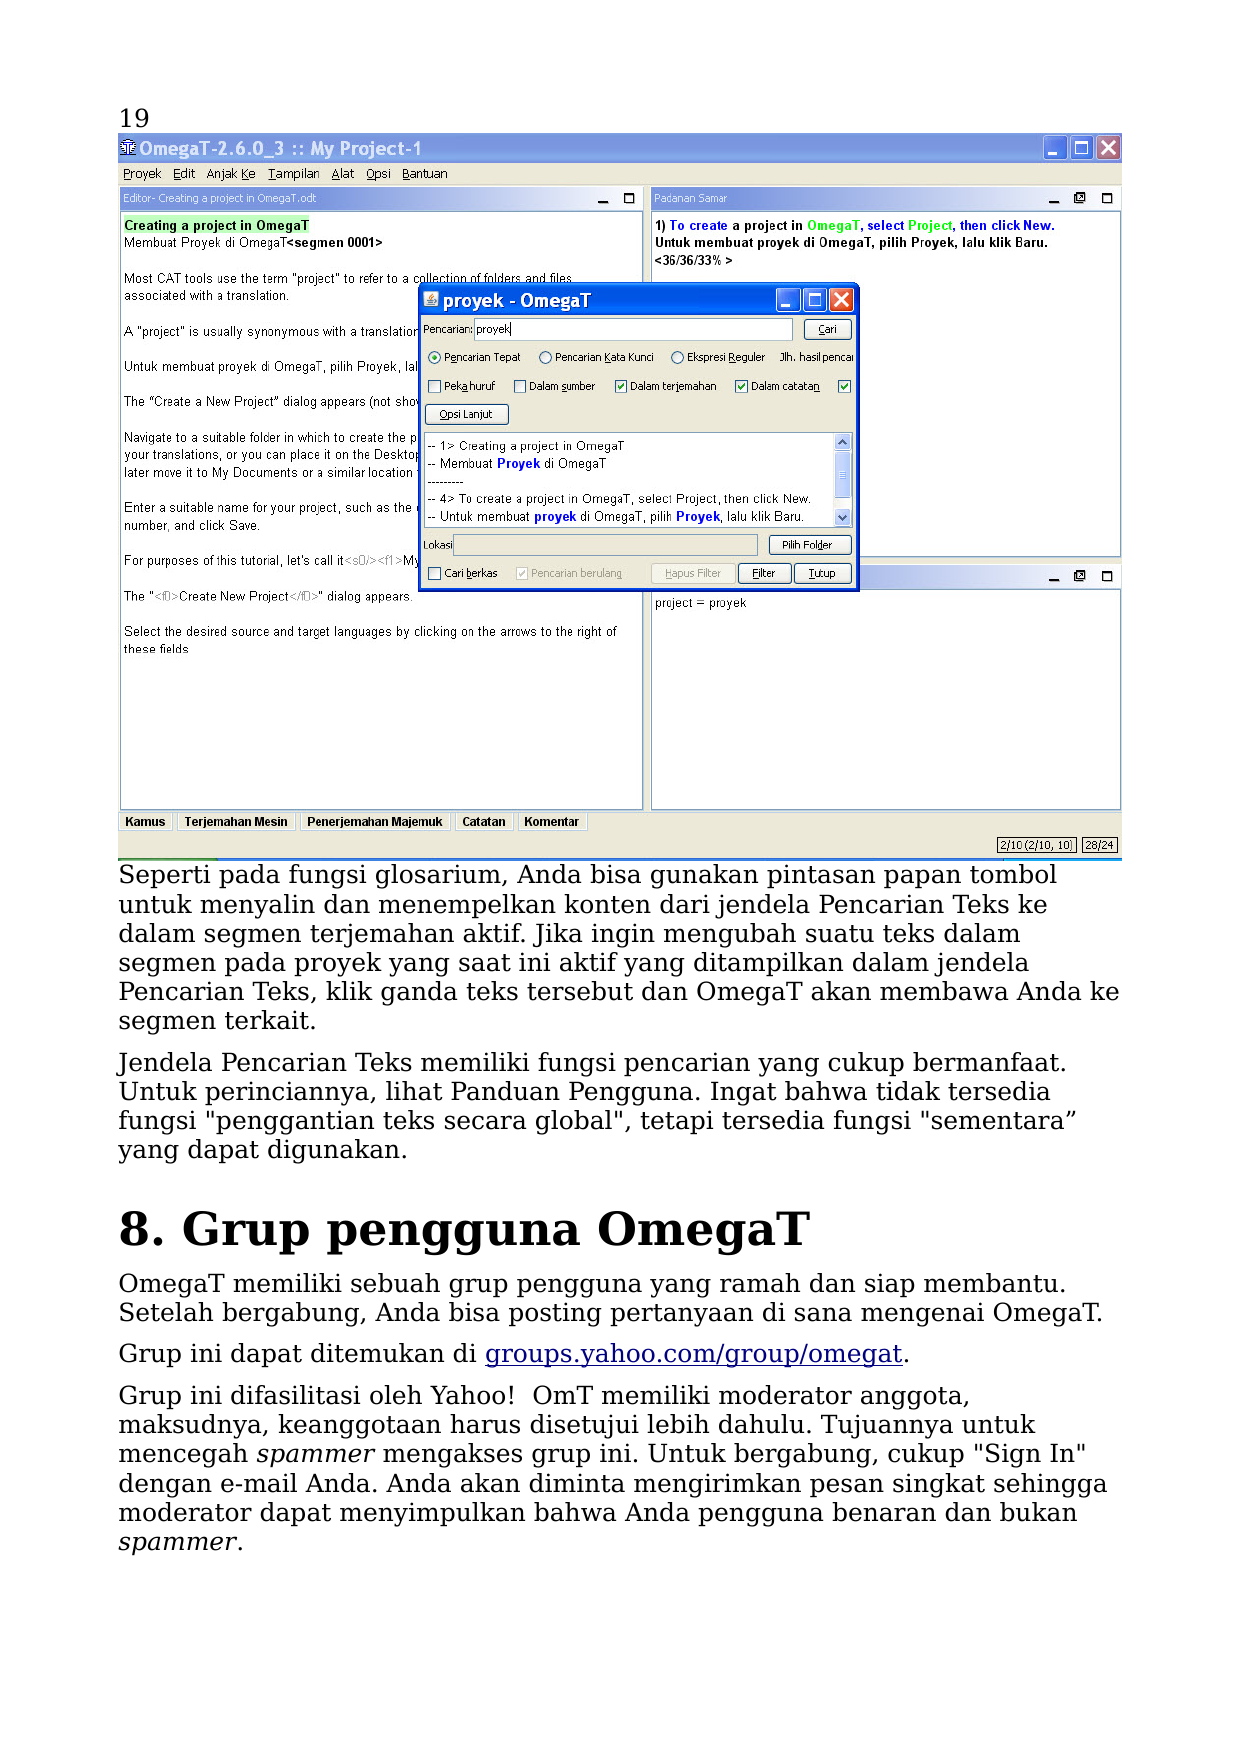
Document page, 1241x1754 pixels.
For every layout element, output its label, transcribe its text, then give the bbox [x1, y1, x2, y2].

text OmegaT memiliki sebuah grup pengguna yang ramah dan siap membantu. Setelah bergabung, Anda bisa posting pertanyaan di sana mengenai OmegaT. [118, 1269, 1122, 1327]
text Grup ini difasilitasi oleh Yahoo! OmT memiliki moderator anggota, maksudnya, keanggotaan harus disetujui lebih dahulu. Tujuannya untuk mencegah spammer mengakses grup ini. Untuk bergabung, cukup "Sign In" dengan e-mail Anda. Anda akan diminta mengirimkan pesan singkat sehingga moderator dapat menyimpulkan bahwa Anda pengguna benaran dan bukan spammer. [118, 1381, 1122, 1556]
text Jendela Pencarian Teks memiliki fungsi pencarian yang cukup bermanfaat. Untuk perinciannya, lihat Panduan Pengguna. Ingat bahwa tidak tersedia fungsi "penggantian teks secara global", tetapi tersedia fungsi "sementara” yang dapat digunakan. [118, 1048, 1122, 1165]
text Seperti pada fungsi glosarium, Anda bisa gunakan pintasan papan tombol untuk menyalin dan menempelkan konten dari jendela Pencarian Teks ke dalam segmen terjemahan aktif. Jika ingin mengubah suatu teks dalam segmen pada proyek yang saat ini aktif yang ditampilkan dalam jendela Pencarian Teks, klik ganda teks tersebut dan OmegaT akan membawa Anda ke segmen terkait. [118, 861, 1122, 1036]
text Grup ini dapat ditemukan di groups.yahoo.com/group/omegat. [118, 1339, 1122, 1369]
subtitle 8. Grup pengguna OmegaT [118, 1202, 1122, 1256]
